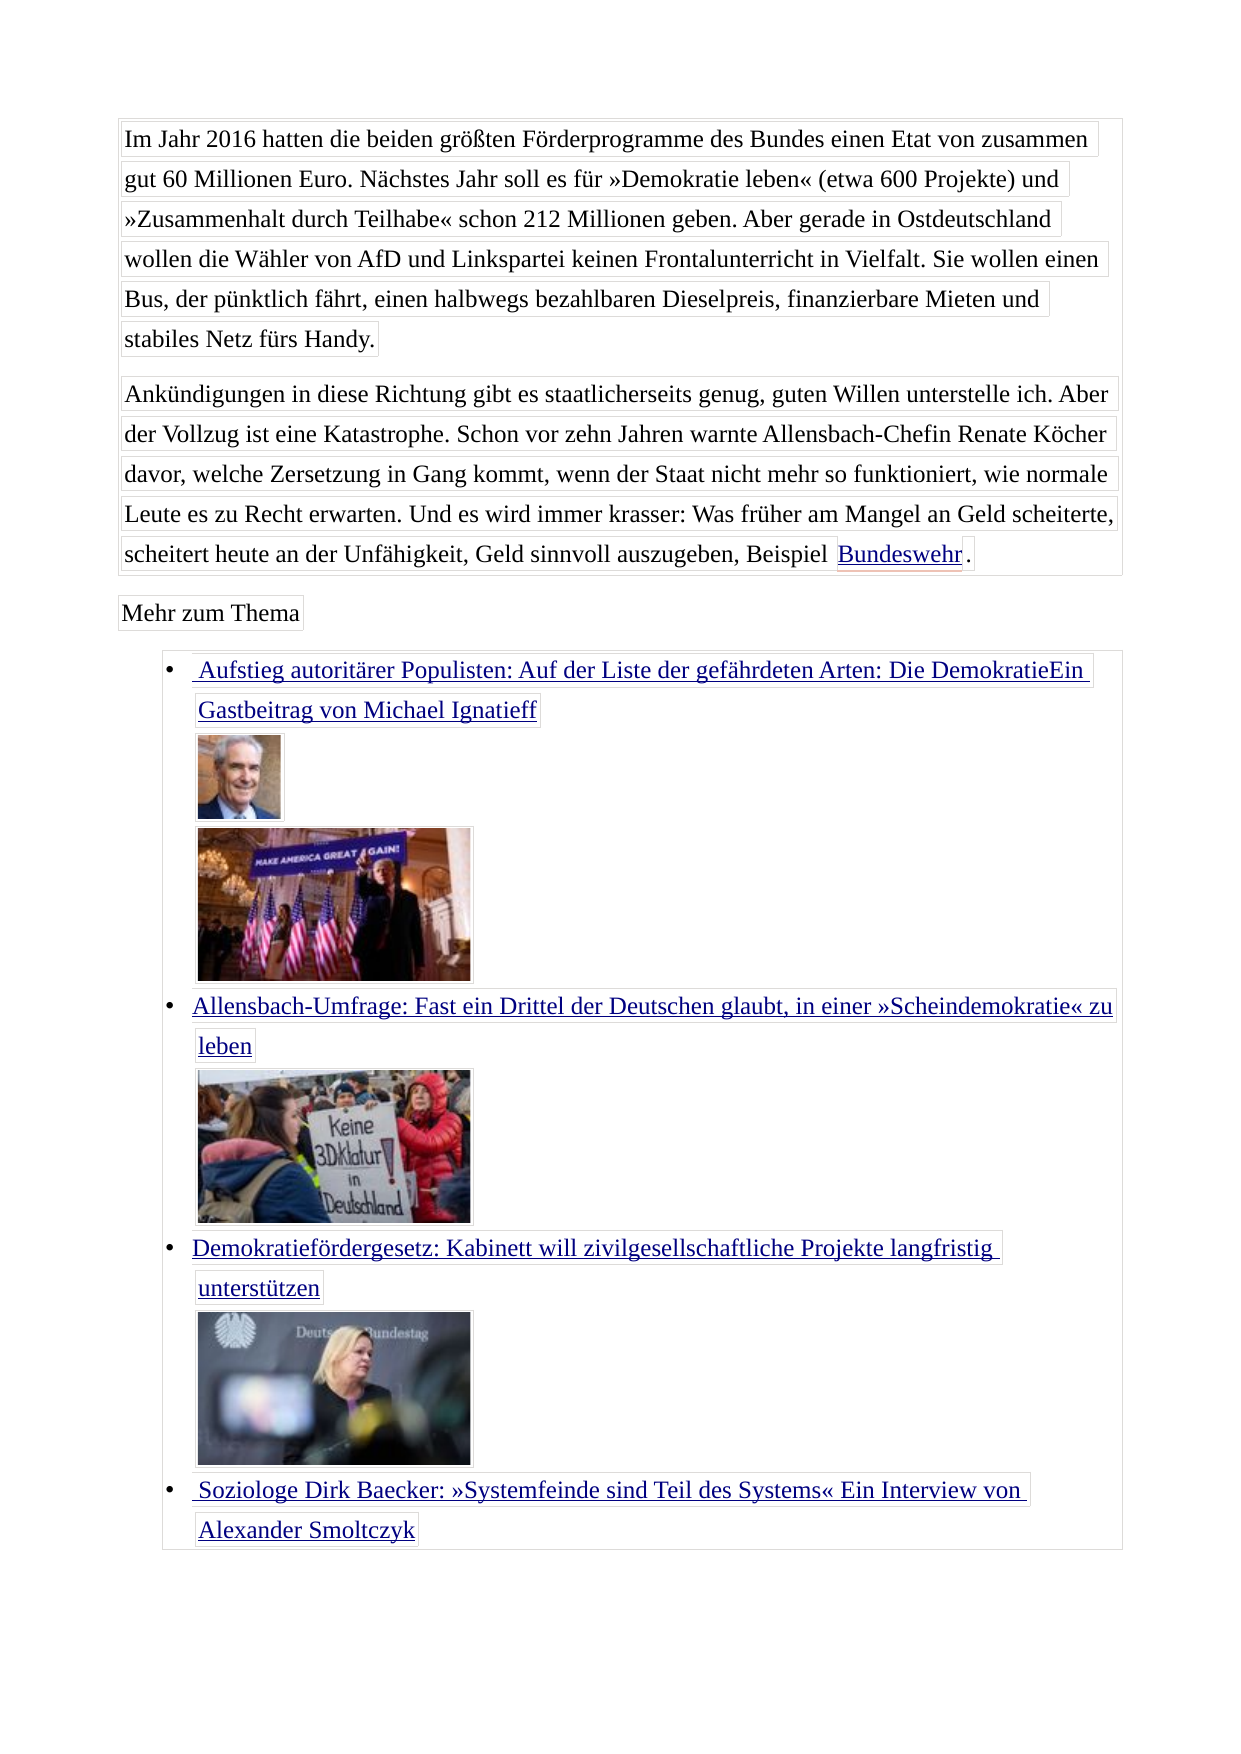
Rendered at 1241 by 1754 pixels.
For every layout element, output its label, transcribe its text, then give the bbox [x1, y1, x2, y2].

text [304, 595, 1122, 630]
text Ankündigungen in diese Richtung gibt es staatlicherseits genug, guten Willen unterstelle ich. Aber der Vollzug ist eine Katastrophe. Schon vor zehn Jahren warnte Allensbach-Chefin Renate Köcher davor, welche Zersetzung in Gang kommt, wenn der Staat nicht mehr so funktioniert, wie normale Leute es zu Recht erwarten. Und es wird immer krasser: Was früher am Mangel an Geld scheiterte, scheitert heute an der Unfähigkeit, Geld sinnvoll auszugeben, Beispiel Bundeswehr. [119, 373, 1122, 575]
text Mehr zum Thema [119, 596, 303, 630]
list Soziologe Dirk Baecker: »Systemfeinde sind Teil des Systems« Ein Interview von Alexander Smoltczyk [163, 1469, 1122, 1549]
text Im Jahr 2016 hatten die beiden größten Förderprogramme des Bundes einen Etat von zusammen gut 60 Millionen Euro. Nächstes Jahr soll es für »Demokratie leben« (etwa 600 Projekte) und »Zusammenhalt durch Teilhabe« schon 212 Millionen geben. Aber gerade in Ostdeutschland wollen die Wähler von AfD und Linkspartei keinen Frontalunterricht in Vielfalt. Sie wollen einen Bus, der pünktlich fährt, einen halbwegs bezahlbaren Dieselpreis, finanzierbare Mieten und stabiles Netz fürs Handy. [119, 119, 1122, 356]
list Allensbach-Umfrage: Fast ein Drittel der Deutschen glaubt, in einer »Scheindemokratie« zu leben [163, 985, 1122, 1062]
picture [197, 828, 471, 981]
picture [197, 1070, 471, 1223]
picture [197, 1312, 471, 1465]
list Aufstieg autoritärer Populisten: Auf der Liste der gefährdeten Arten: Die DemokratieEin Gastbeitrag von Michael Ignatieff [163, 651, 1122, 727]
picture [197, 735, 281, 819]
list Demokratiefördergesetz: Kabinett will zivilgesellschaftliche Projekte langfristig unterstützen [163, 1227, 1122, 1304]
